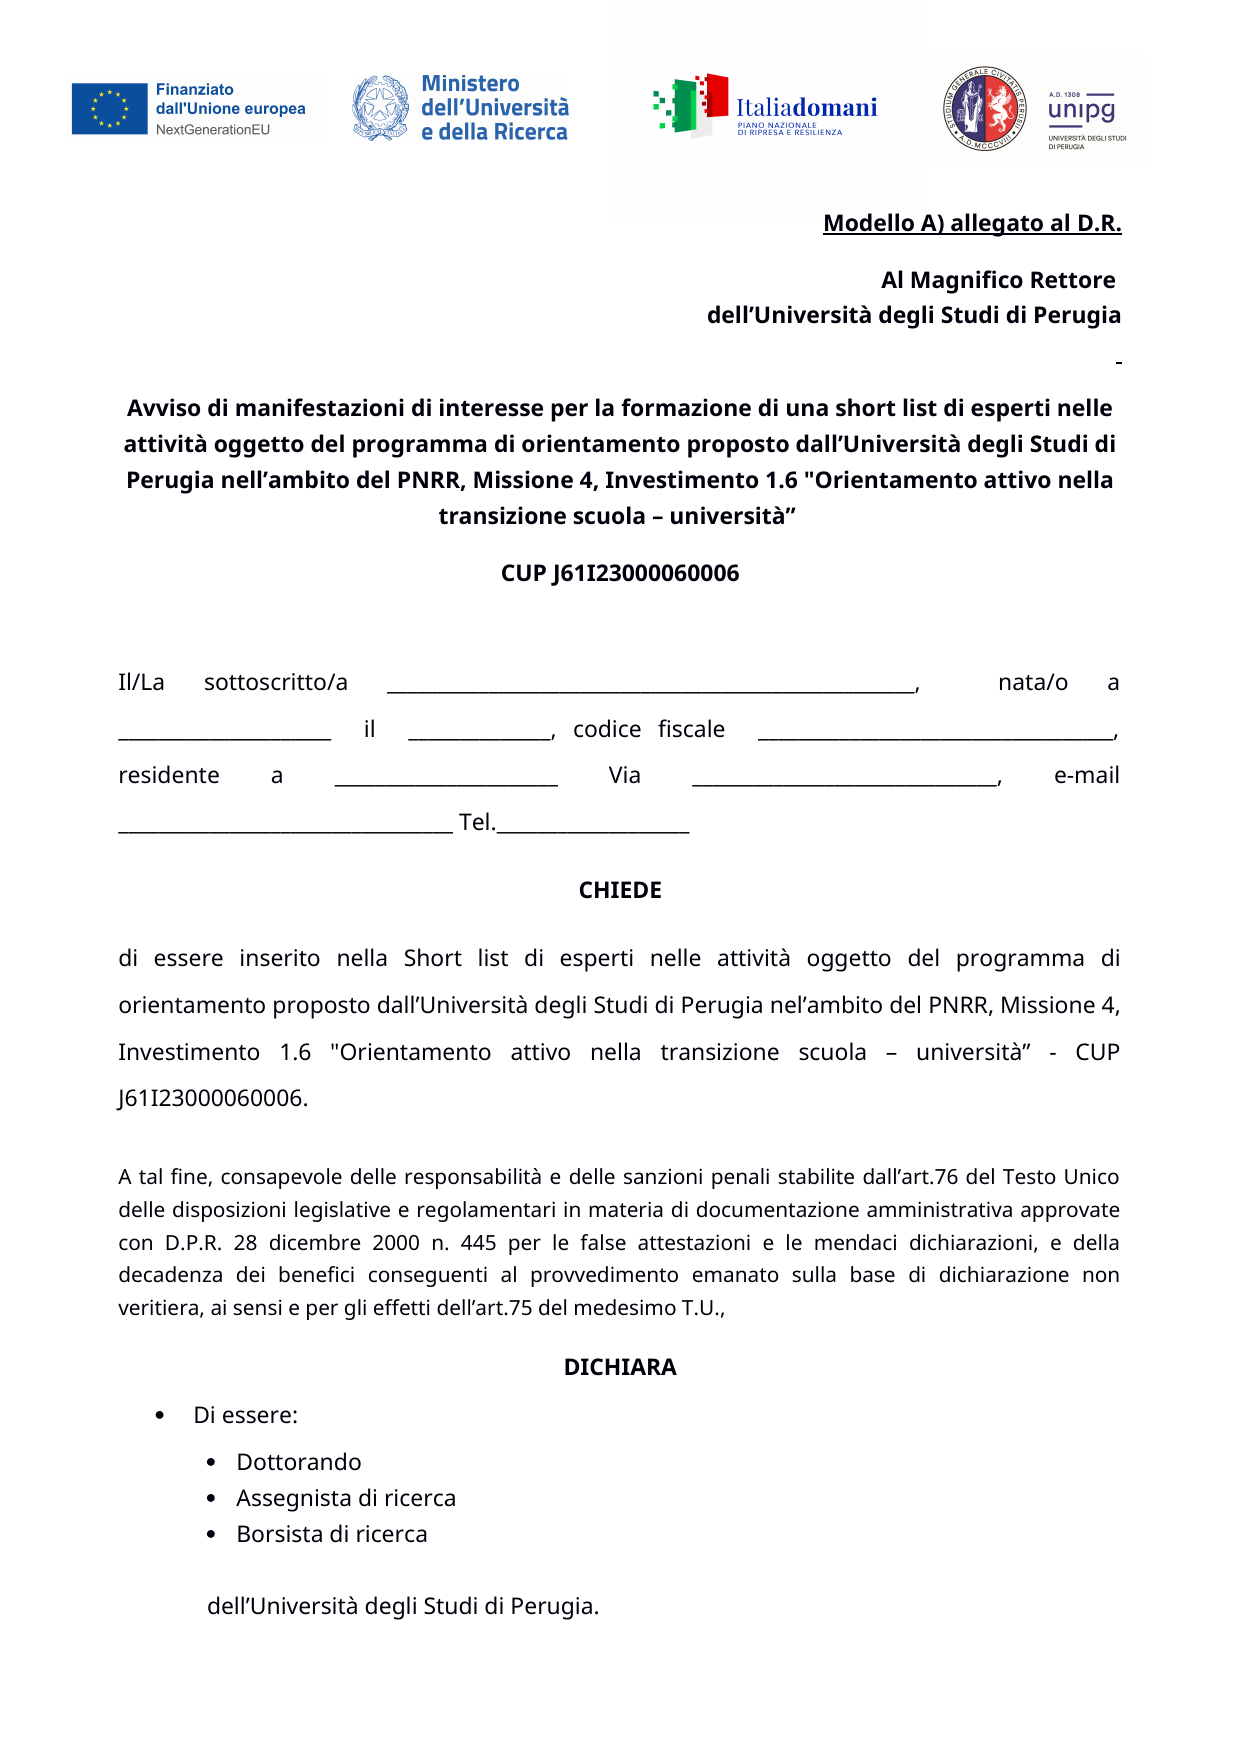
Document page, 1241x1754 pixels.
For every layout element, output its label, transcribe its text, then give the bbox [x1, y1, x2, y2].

list Assegnista di ricerca [207, 1482, 1122, 1513]
text Modello A) allegato al D.R. [118, 207, 1122, 238]
text dell’Università degli Studi di Perugia [118, 299, 1122, 331]
text Il/La sottoscritto/a ____________________________________________________, nata/o a _____________________ il ______________, codice fiscale ___________________________________, residente a ______________________ Via ______________________________, e-mail _________________________________ Tel.___________________ [118, 666, 1122, 837]
text dell’Università degli Studi di Perugia. [207, 1589, 1122, 1621]
text di essere inserito nella Short list di esperti nelle attività oggetto del programma di orientamento proposto dall’Università degli Studi di Perugia nel’ambito del PNRR, Missione 4, Investimento 1.6 "Orientamento attivo nella transizione scuola – università” - CUP J61I23000060006. [118, 942, 1122, 1113]
text CHIEDE [118, 874, 1122, 905]
text Al Magnifico Rettore [118, 263, 1122, 295]
text DICHIARA [118, 1351, 1122, 1382]
text A tal fine, consapevole delle responsabilità e delle sanzioni penali stabilite dall’art.76 del Testo Unico delle disposizioni legislative e regolamentari in materia di documentazione amministrativa approvate con D.P.R. 28 dicembre 2000 n. 445 per le false attestazioni e le mendaci dichiarazioni, e della decadenza dei benefici conseguenti al provvedimento emanato sulla base di dichiarazione non veritiera, ai sensi e per gli effetti dell’art.75 del medesimo T.U., [118, 1162, 1122, 1321]
text Avviso di manifestazioni di interesse per la formazione di una short list di esperti nelle attività oggetto del programma di orientamento proposto dall’Università degli Studi di Perugia nell’ambito del PNRR, Missione 4, Investimento 1.6 "Orientamento attivo nella transizione scuola – università” [118, 392, 1122, 531]
list Dottorando [207, 1446, 1122, 1477]
list Di essere: [156, 1399, 1122, 1430]
text CUP J61I23000060006 [118, 557, 1122, 588]
list Borsista di ricerca [207, 1518, 1122, 1549]
